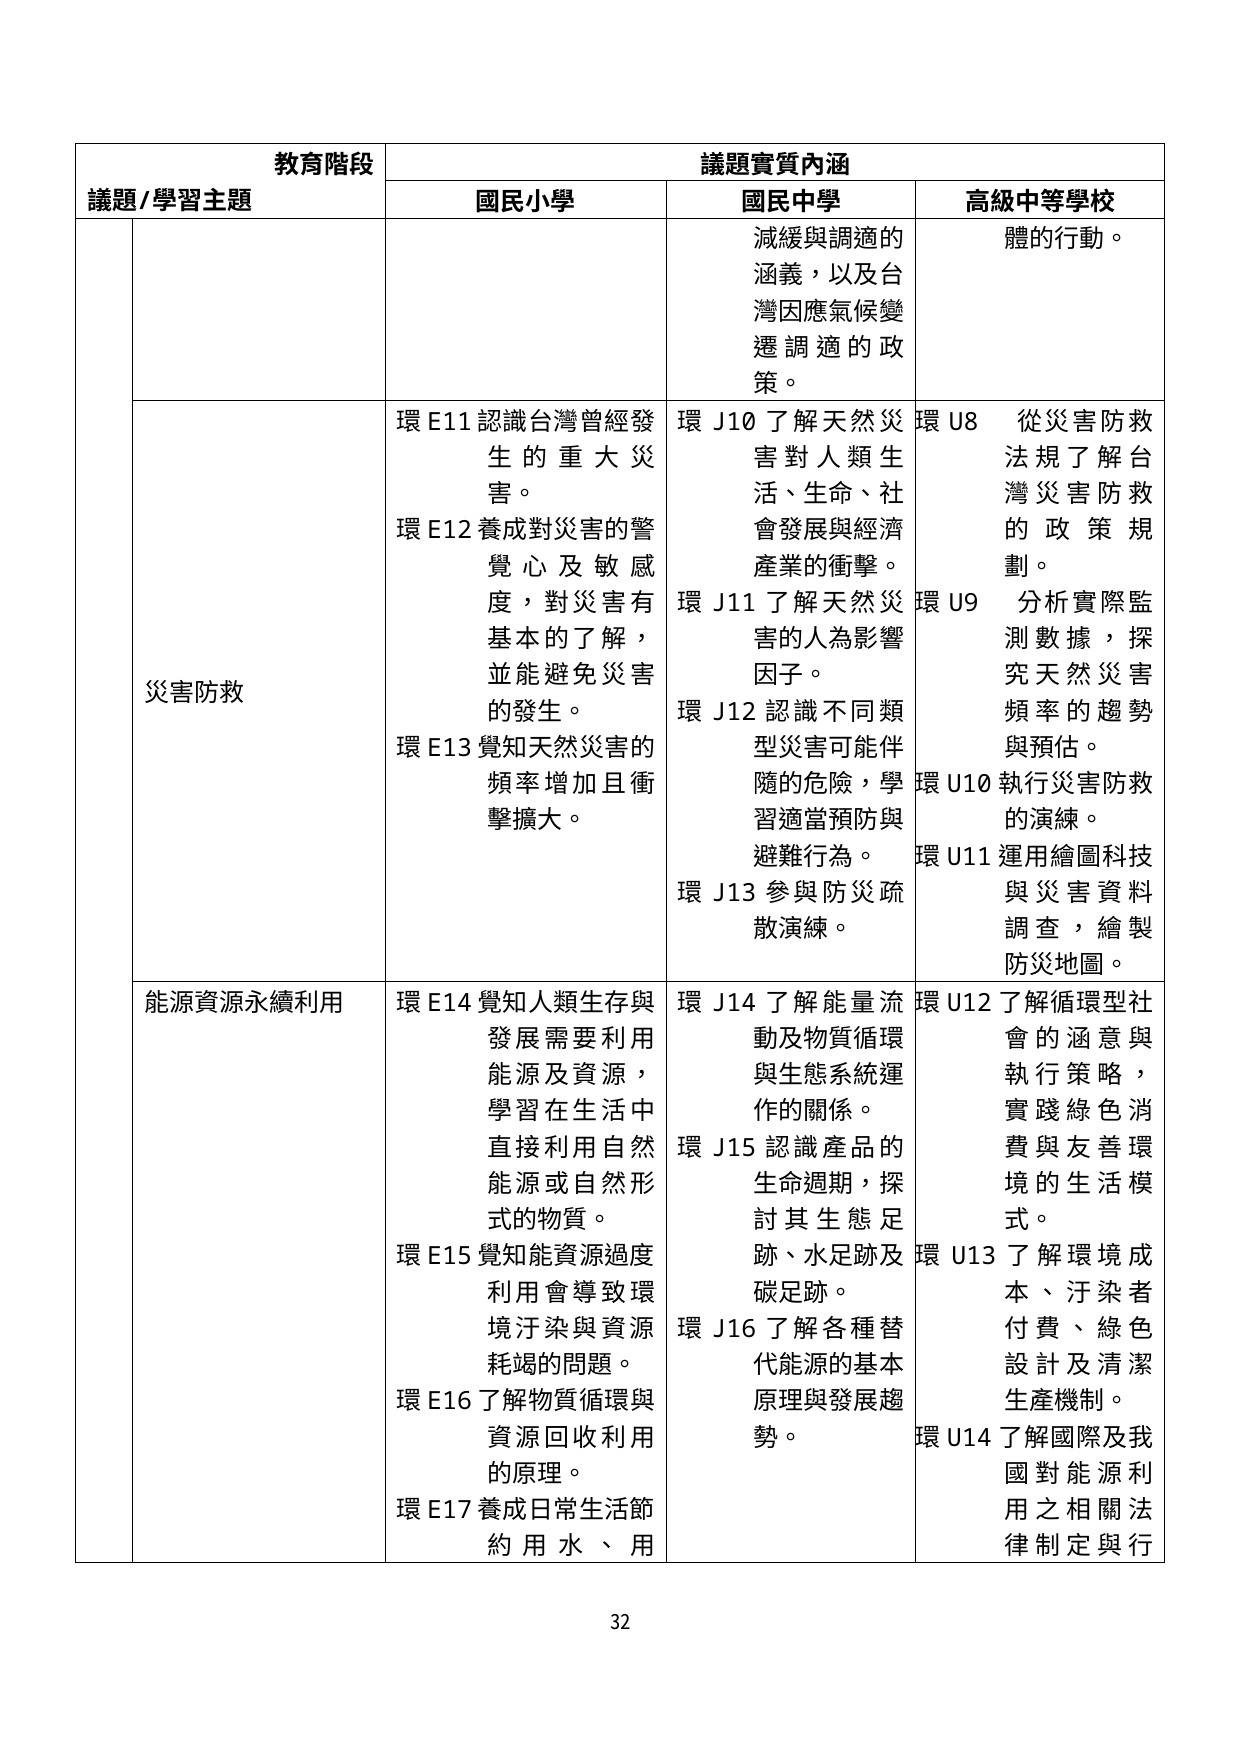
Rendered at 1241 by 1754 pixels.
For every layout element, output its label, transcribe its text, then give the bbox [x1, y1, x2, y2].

table_cell 環E11認識台灣曾經發生的重大災害。 環E12養成對災害的警覺心及敏感度，對災害有基本的了解，並能避免災害的發生。 環E13覺知天然災害的頻率增加且衝擊擴大。 [386, 401, 666, 981]
table_cell 國民中學 [667, 181, 915, 218]
table_cell 高級中等學校 [916, 181, 1164, 218]
table_cell 環E14覺知人類生存與發展需要利用能源及資源，學習在生活中直接利用自然能源或自然形式的物質。 環E15覺知能資源過度利用會導致環境汙染與資源耗竭的問題。 環E16了解物質循環與資源回收利用的原理。 環E17養成日常生活節約用水、用 [386, 982, 666, 1562]
table_cell 環U8 從災害防救法規了解台灣災害防救的政策規劃。 環U9 分析實際監測數據，探究天然災害頻率的趨勢與預估。 環U10執行災害防救的演練。 環U11運用繪圖科技與災害資料調查，繪製防災地圖。 [916, 401, 1164, 981]
table_cell 減緩與調適的涵義，以及台灣因應氣候變遷調適的政策。 [667, 219, 915, 400]
table_cell 能源資源永續利用 [133, 982, 385, 1562]
table_cell 環J10了解天然災害對人類生活、生命、社會發展與經濟產業的衝擊。 環J11了解天然災害的人為影響因子。 環J12認識不同類型災害可能伴隨的危險，學習適當預防與避難行為。 環J13參與防災疏散演練。 [667, 401, 915, 981]
table_cell 環J14了解能量流動及物質循環與生態系統運作的關係。 環J15認識產品的生命週期，探討其生態足跡、水足跡及碳足跡。 環J16了解各種替代能源的基本原理與發展趨勢。 [667, 982, 915, 1562]
table_header 教育階段 議題/學習主題 [76, 144, 385, 218]
table_cell 環U12了解循環型社會的涵意與執行策略，實踐綠色消費與友善環境的生活模式。 環U13了解環境成本、汙染者付費、綠色設計及清潔生產機制。 環U14了解國際及我國對能源利用之相關法律制定與行 [916, 982, 1164, 1562]
table_cell [76, 219, 132, 1562]
table_header 議題實質內涵 [386, 144, 1164, 180]
table_cell [133, 219, 385, 400]
table_cell 災害防救 [133, 401, 385, 981]
table_cell 體的行動。 [916, 219, 1164, 400]
table_cell 國民小學 [386, 181, 666, 218]
table_cell [386, 219, 666, 400]
